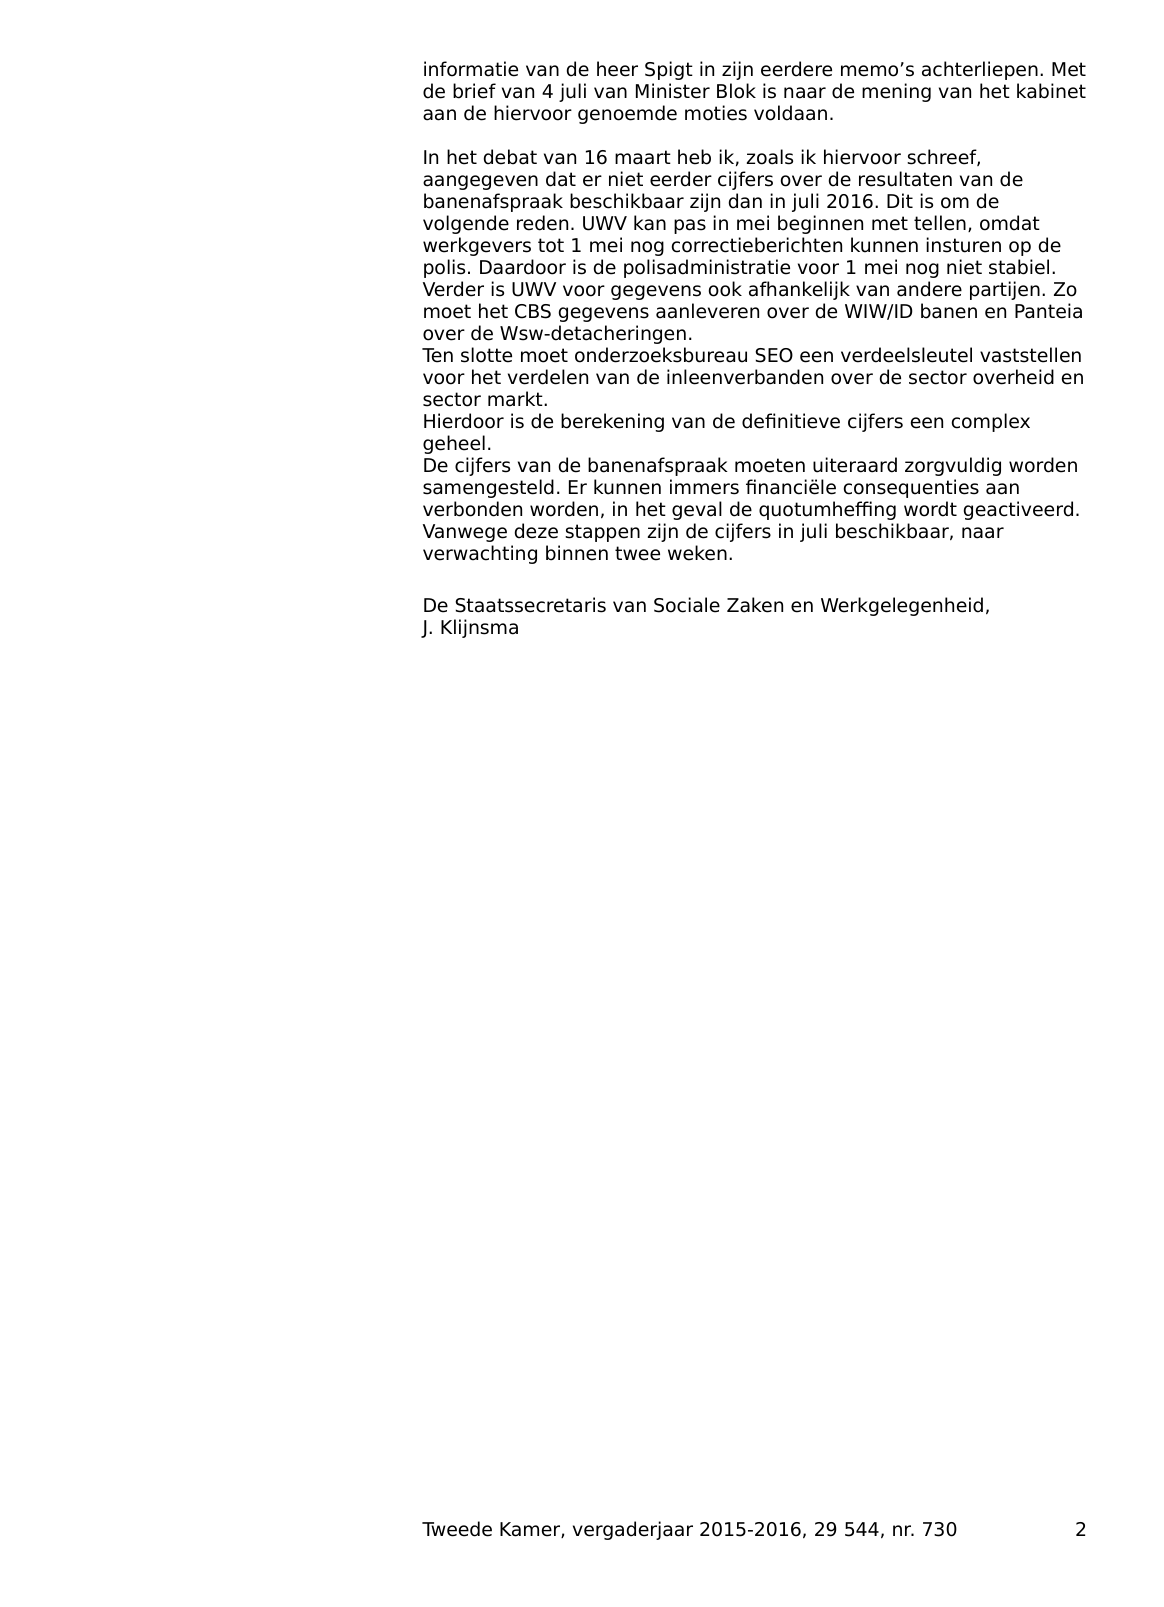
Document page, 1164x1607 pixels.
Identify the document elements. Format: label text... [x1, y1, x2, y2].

text De Staatssecretaris van Sociale Zaken en Werkgelegenheid, J. Klijnsma [422, 595, 1087, 639]
text Ten slotte moet onderzoeksbureau SEO een verdeelsleutel vaststellen voor het verdelen van de inleenverbanden over de sector overheid en sector markt. [422, 345, 1087, 411]
text De cijfers van de banenafspraak moeten uiteraard zorgvuldig worden samengesteld. Er kunnen immers financiële consequenties aan verbonden worden, in het geval de quotumheffing wordt geactiveerd. Vanwege deze stappen zijn de cijfers in juli beschikbaar, naar verwachting binnen twee weken. [422, 455, 1087, 565]
text In het debat van 16 maart heb ik, zoals ik hiervoor schreef, aangegeven dat er niet eerder cijfers over de resultaten van de banenafspraak beschikbaar zijn dan in juli 2016. Dit is om de volgende reden. UWV kan pas in mei beginnen met tellen, omdat werkgevers tot 1 mei nog correctieberichten kunnen insturen op de polis. Daardoor is de polisadministratie voor 1 mei nog niet stabiel. Verder is UWV voor gegevens ook afhankelijk van andere partijen. Zo moet het CBS gegevens aanleveren over de WIW/ID banen en Panteia over de Wsw-detacheringen. [422, 147, 1087, 345]
text informatie van de heer Spigt in zijn eerdere memo’s achterliepen. Met de brief van 4 juli van Minister Blok is naar de mening van het kabinet aan de hiervoor genoemde moties voldaan. [422, 59, 1087, 125]
text Hierdoor is de berekening van de definitieve cijfers een complex geheel. [422, 411, 1087, 455]
